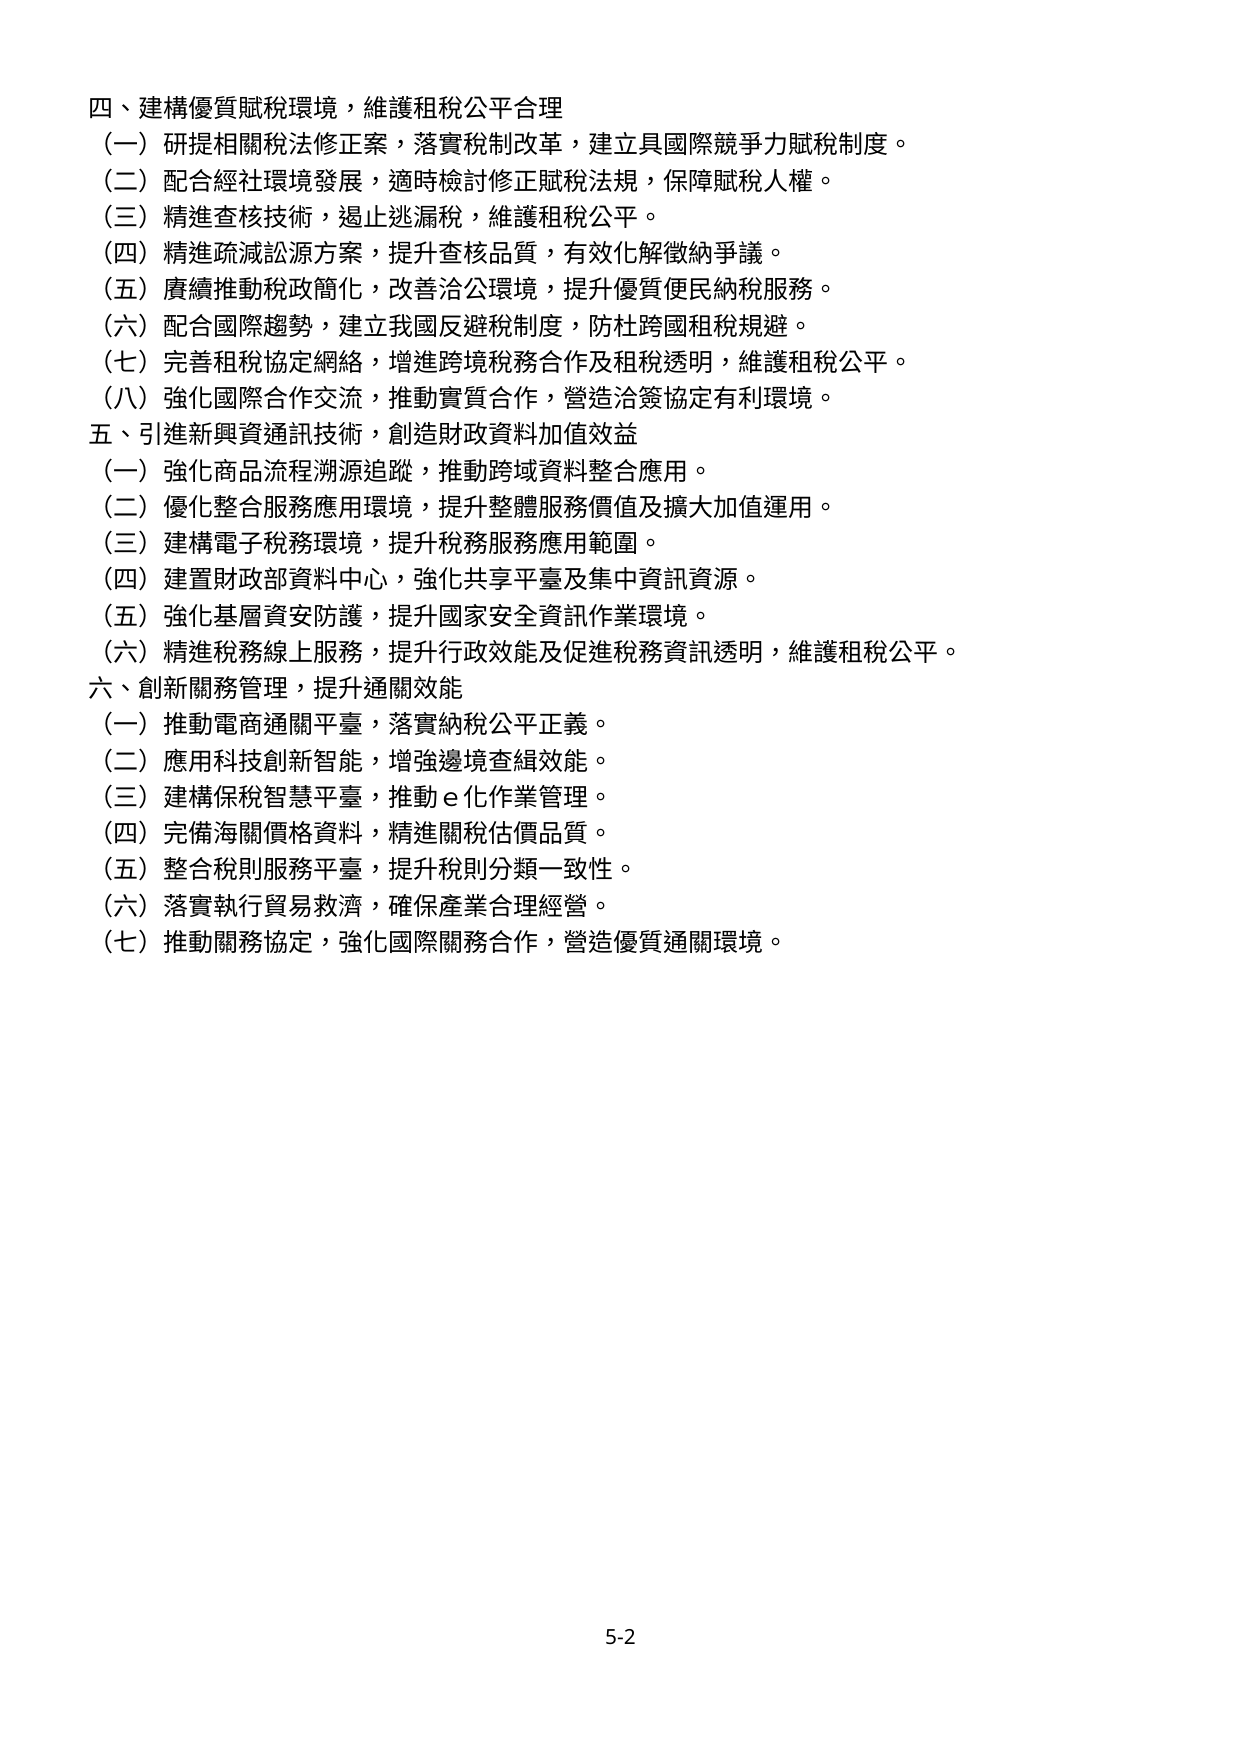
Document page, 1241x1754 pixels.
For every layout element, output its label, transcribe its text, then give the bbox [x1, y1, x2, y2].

text （二）優化整合服務應用環境，提升整體服務價值及擴大加值運用。 [89, 487, 1152, 524]
text （六）落實執行貿易救濟，確保產業合理經營。 [89, 886, 1152, 922]
text （四）精進疏減訟源方案，提升查核品質，有效化解徵納爭議。 [89, 234, 1152, 270]
text （七）推動關務協定，強化國際關務合作，營造優質通關環境。 [89, 922, 1152, 959]
text （一）推動電商通關平臺，落實納稅公平正義。 [89, 705, 1152, 741]
text （二）應用科技創新智能，增強邊境查緝效能。 [89, 741, 1152, 777]
text （六）精進稅務線上服務，提升行政效能及促進稅務資訊透明，維護租稅公平。 [89, 632, 1152, 669]
text （一）強化商品流程溯源追蹤，推動跨域資料整合應用。 [89, 451, 1152, 487]
text （三）精進查核技術，遏止逃漏稅，維護租稅公平。 [89, 197, 1152, 234]
text 六、創新關務管理，提升通關效能 [89, 669, 1152, 705]
text （八）強化國際合作交流，推動實質合作，營造洽簽協定有利環境。 [89, 379, 1152, 415]
text （三）建構電子稅務環境，提升稅務服務應用範圍。 [89, 524, 1152, 560]
text （五）強化基層資安防護，提升國家安全資訊作業環境。 [89, 596, 1152, 632]
text （七）完善租稅協定網絡，增進跨境稅務合作及租稅透明，維護租稅公平。 [89, 342, 1152, 379]
text （四）建置財政部資料中心，強化共享平臺及集中資訊資源。 [89, 560, 1152, 596]
text 四、建構優質賦稅環境，維護租稅公平合理 [89, 89, 1152, 125]
text （二）配合經社環境發展，適時檢討修正賦稅法規，保障賦稅人權。 [89, 161, 1152, 197]
text （六）配合國際趨勢，建立我國反避稅制度，防杜跨國租稅規避。 [89, 306, 1152, 342]
text （四）完備海關價格資料，精進關稅估價品質。 [89, 814, 1152, 850]
text （五）賡續推動稅政簡化，改善洽公環境，提升優質便民納稅服務。 [89, 270, 1152, 306]
text 五、引進新興資通訊技術，創造財政資料加值效益 [89, 415, 1152, 451]
text （三）建構保稅智慧平臺，推動ｅ化作業管理。 [89, 777, 1152, 814]
text （一）研提相關稅法修正案，落實稅制改革，建立具國際競爭力賦稅制度。 [89, 125, 1152, 161]
text （五）整合稅則服務平臺，提升稅則分類一致性。 [89, 850, 1152, 886]
